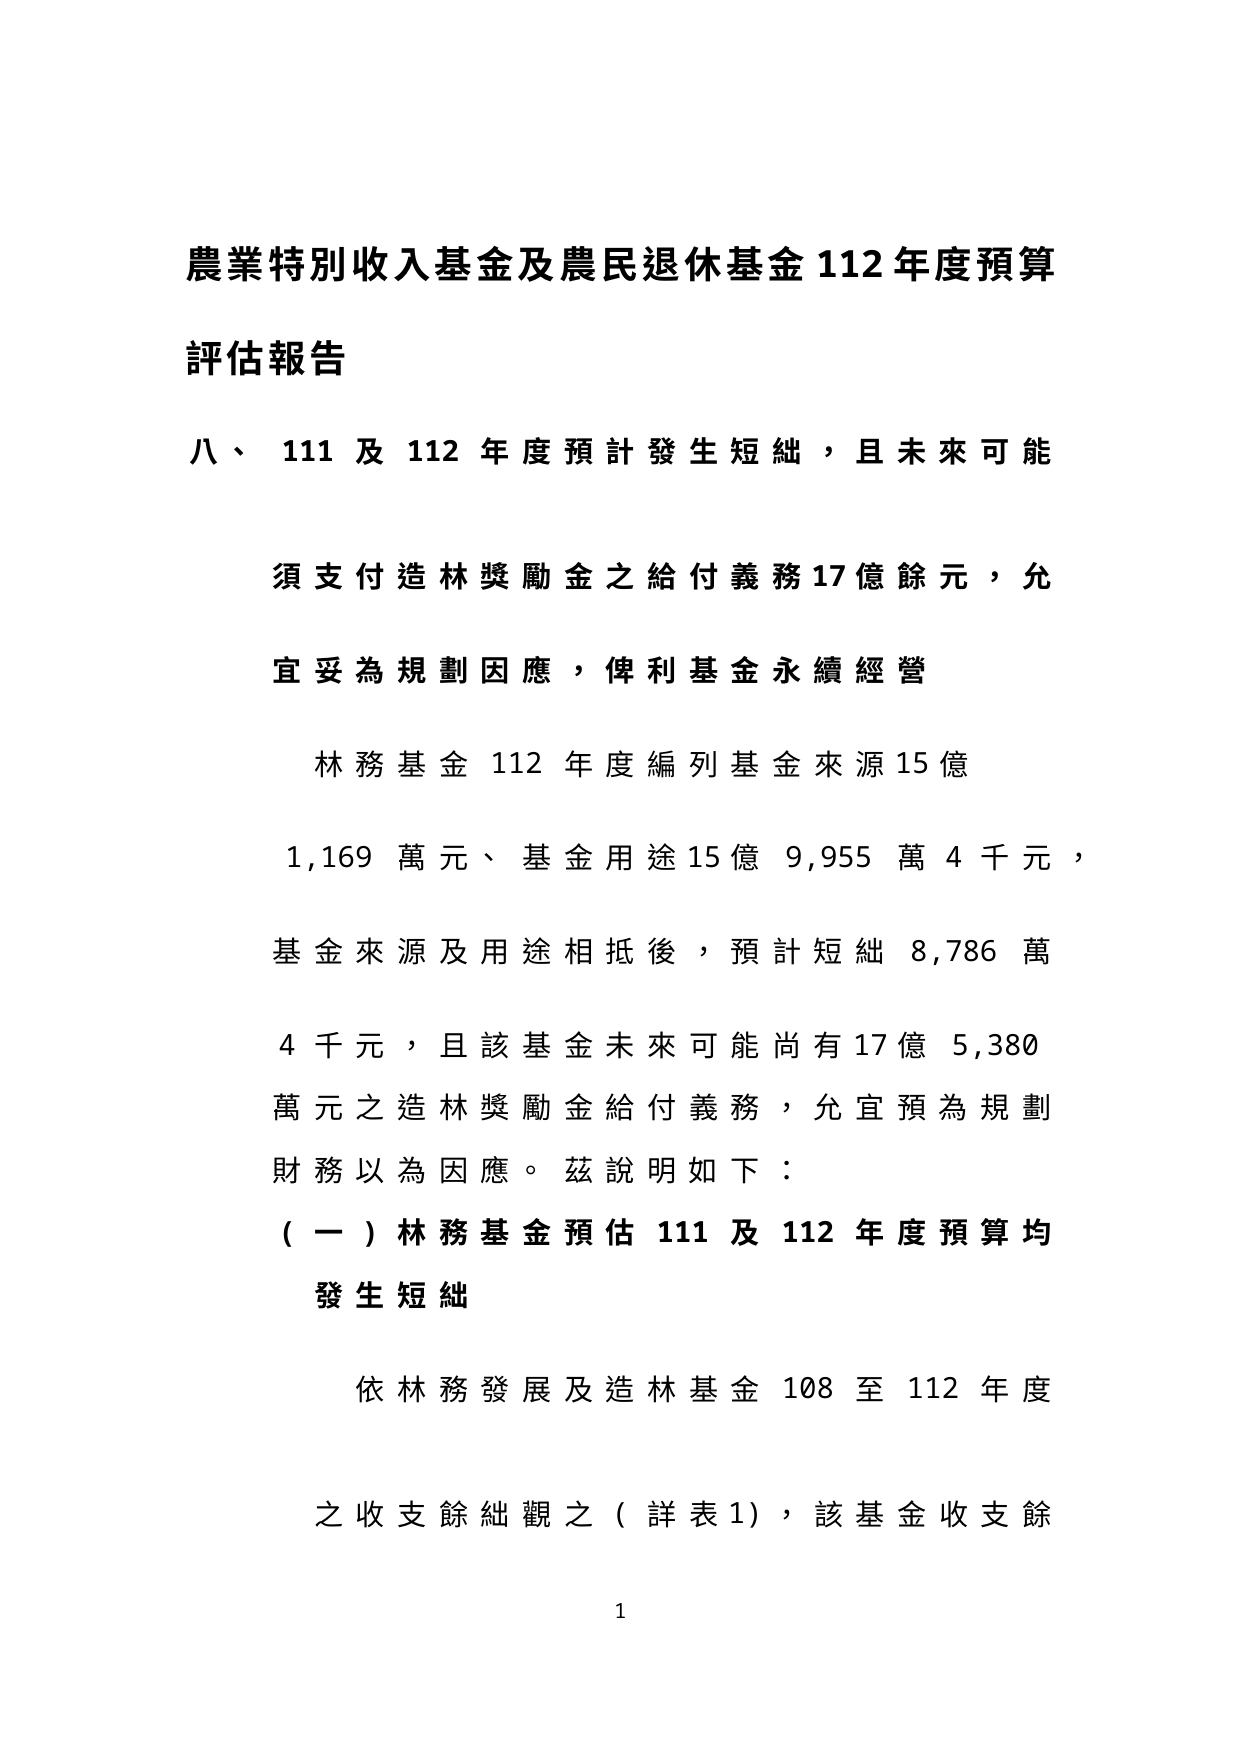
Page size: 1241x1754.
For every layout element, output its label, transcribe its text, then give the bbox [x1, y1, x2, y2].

text 依林務發展及造林基金108至112年度之收支餘絀觀之(詳表1)，該基金收支餘 [271, 1314, 1058, 1564]
text 林務基金112年度編列基金來源15億1,169萬元、基金用途15億9,955萬4千元，基金來源及用途相抵後，預計短絀8,786萬4千元，且該基金未來可能尚有17億5,380萬元之造林獎勵金給付義務，允宜預為規劃財務以為因應。茲說明如下： [242, 689, 1058, 1189]
text (一)林務基金預估111及112年度預算均發生短絀 [242, 1189, 1058, 1314]
text 農業特別收入基金及農民退休基金112年度預算評估報告 [183, 189, 1058, 377]
text 八、111及112年度預計發生短絀，且未來可能須支付造林獎勵金之給付義務17億餘元，允宜妥為規劃因應，俾利基金永續經營 [183, 377, 1058, 689]
